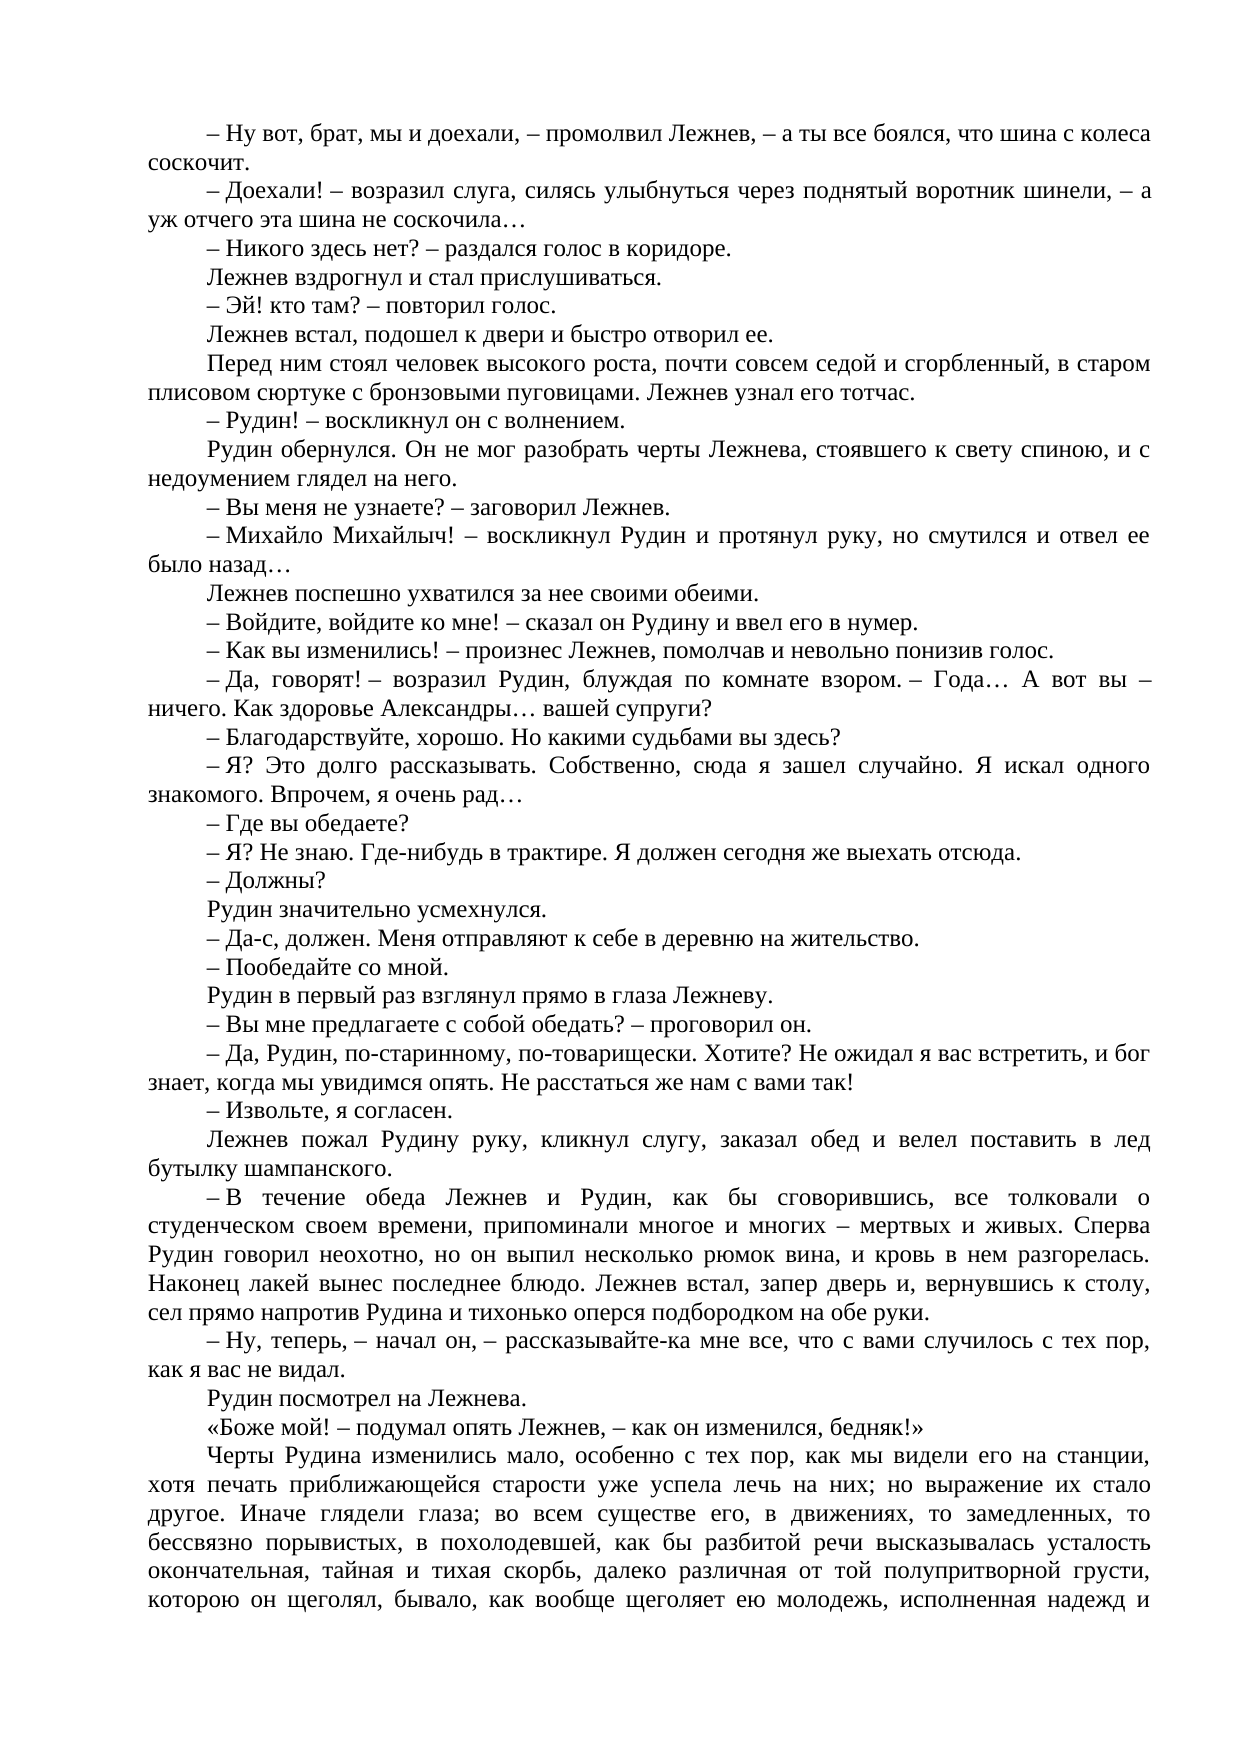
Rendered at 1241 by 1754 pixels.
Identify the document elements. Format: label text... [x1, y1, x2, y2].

text – Вы мне предлагаете с собой обедать? – проговорил он. [148, 1009, 1152, 1038]
text Рудин значительно усмехнулся. [148, 894, 1152, 923]
text – В течение обеда Лежнев и Рудин, как бы сговорившись, все толковали о студенческом своем времени, припоминали многое и многих – мертвых и живых. Сперва Рудин говорил неохотно, но он выпил несколько рюмок вина, и кровь в нем разгорелась. Наконец лакей вынес последнее блюдо. Лежнев встал, запер дверь и, вернувшись к столу, сел прямо напротив Рудина и тихонько оперся подбородком на обе руки. [148, 1182, 1152, 1326]
text Лежнев вздрогнул и стал прислушиваться. [148, 262, 1152, 291]
text Перед ним стоял человек высокого роста, почти совсем седой и сгорбленный, в старом плисовом сюртуке с бронзовыми пуговицами. Лежнев узнал его тотчас. [148, 348, 1152, 406]
text – Где вы обедаете? [148, 808, 1152, 837]
text – Пообедайте со мной. [148, 952, 1152, 981]
text Лежнев пожал Рудину руку, кликнул слугу, заказал обед и велел поставить в лед бутылку шампанского. [148, 1124, 1152, 1182]
text – Да-с, должен. Меня отправляют к себе в деревню на жительство. [148, 923, 1152, 952]
text Лежнев поспешно ухватился за нее своими обеими. [148, 578, 1152, 607]
text – Доехали! – возразил слуга, силясь улыбнуться через поднятый воротник шинели, – а уж отчего эта шина не соскочила… [148, 176, 1152, 233]
text «Боже мой! – подумал опять Лежнев, – как он изменился, бедняк!» [148, 1412, 1152, 1441]
text – Вы меня не узнаете? – заговорил Лежнев. [148, 492, 1152, 521]
text – Войдите, войдите ко мне! – сказал он Рудину и ввел его в нумер. [148, 607, 1152, 636]
text – Никого здесь нет? – раздался голос в коридоре. [148, 233, 1152, 262]
text – Как вы изменились! – произнес Лежнев, помолчав и невольно понизив голос. [148, 636, 1152, 664]
text – Я? Не знаю. Где-нибудь в трактире. Я должен сегодня же выехать отсюда. [148, 837, 1152, 866]
text Лежнев встал, подошел к двери и быстро отворил ее. [148, 319, 1152, 348]
text Рудин в первый раз взглянул прямо в глаза Лежневу. [148, 981, 1152, 1009]
text Черты Рудина изменились мало, особенно с тех пор, как мы видели его на станции, хотя печать приближающейся старости уже успела лечь на них; но выражение их стало другое. Иначе глядели глаза; во всем существе его, в движениях, то замедленных, то бессвязно порывистых, в похолодевшей, как бы разбитой речи высказывалась усталость окончательная, тайная и тихая скорбь, далеко различная от той полупритворной грусти, которою он щеголял, бывало, как вообще щеголяет ею молодежь, исполненная надежд и [148, 1441, 1152, 1613]
text – Ну, теперь, – начал он, – рассказывайте-ка мне все, что с вами случилось с тех пор, как я вас не видал. [148, 1326, 1152, 1383]
text Рудин посмотрел на Лежнева. [148, 1383, 1152, 1412]
text Рудин обернулся. Он не мог разобрать черты Лежнева, стоявшего к свету спиною, и с недоумением глядел на него. [148, 434, 1152, 492]
text – Я? Это долго рассказывать. Собственно, сюда я зашел случайно. Я искал одного знакомого. Впрочем, я очень рад… [148, 751, 1152, 808]
text – Должны? [148, 866, 1152, 894]
text – Рудин! – воскликнул он с волнением. [148, 406, 1152, 434]
text – Да, Рудин, по-старинному, по-товарищески. Хотите? Не ожидал я вас встретить, и бог знает, когда мы увидимся опять. Не расстаться же нам с вами так! [148, 1038, 1152, 1096]
text – Извольте, я согласен. [148, 1096, 1152, 1124]
text – Эй! кто там? – повторил голос. [148, 291, 1152, 319]
text – Михайло Михайлыч! – воскликнул Рудин и протянул руку, но смутился и отвел ее было назад… [148, 521, 1152, 578]
text – Благодарствуйте, хорошо. Но какими судьбами вы здесь? [148, 722, 1152, 751]
text – Ну вот, брат, мы и доехали, – промолвил Лежнев, – а ты все боялся, что шина с колеса соскочит. [148, 118, 1152, 176]
text – Да, говорят! – возразил Рудин, блуждая по комнате взором. – Года… А вот вы – ничего. Как здоровье Александры… вашей супруги? [148, 664, 1152, 722]
